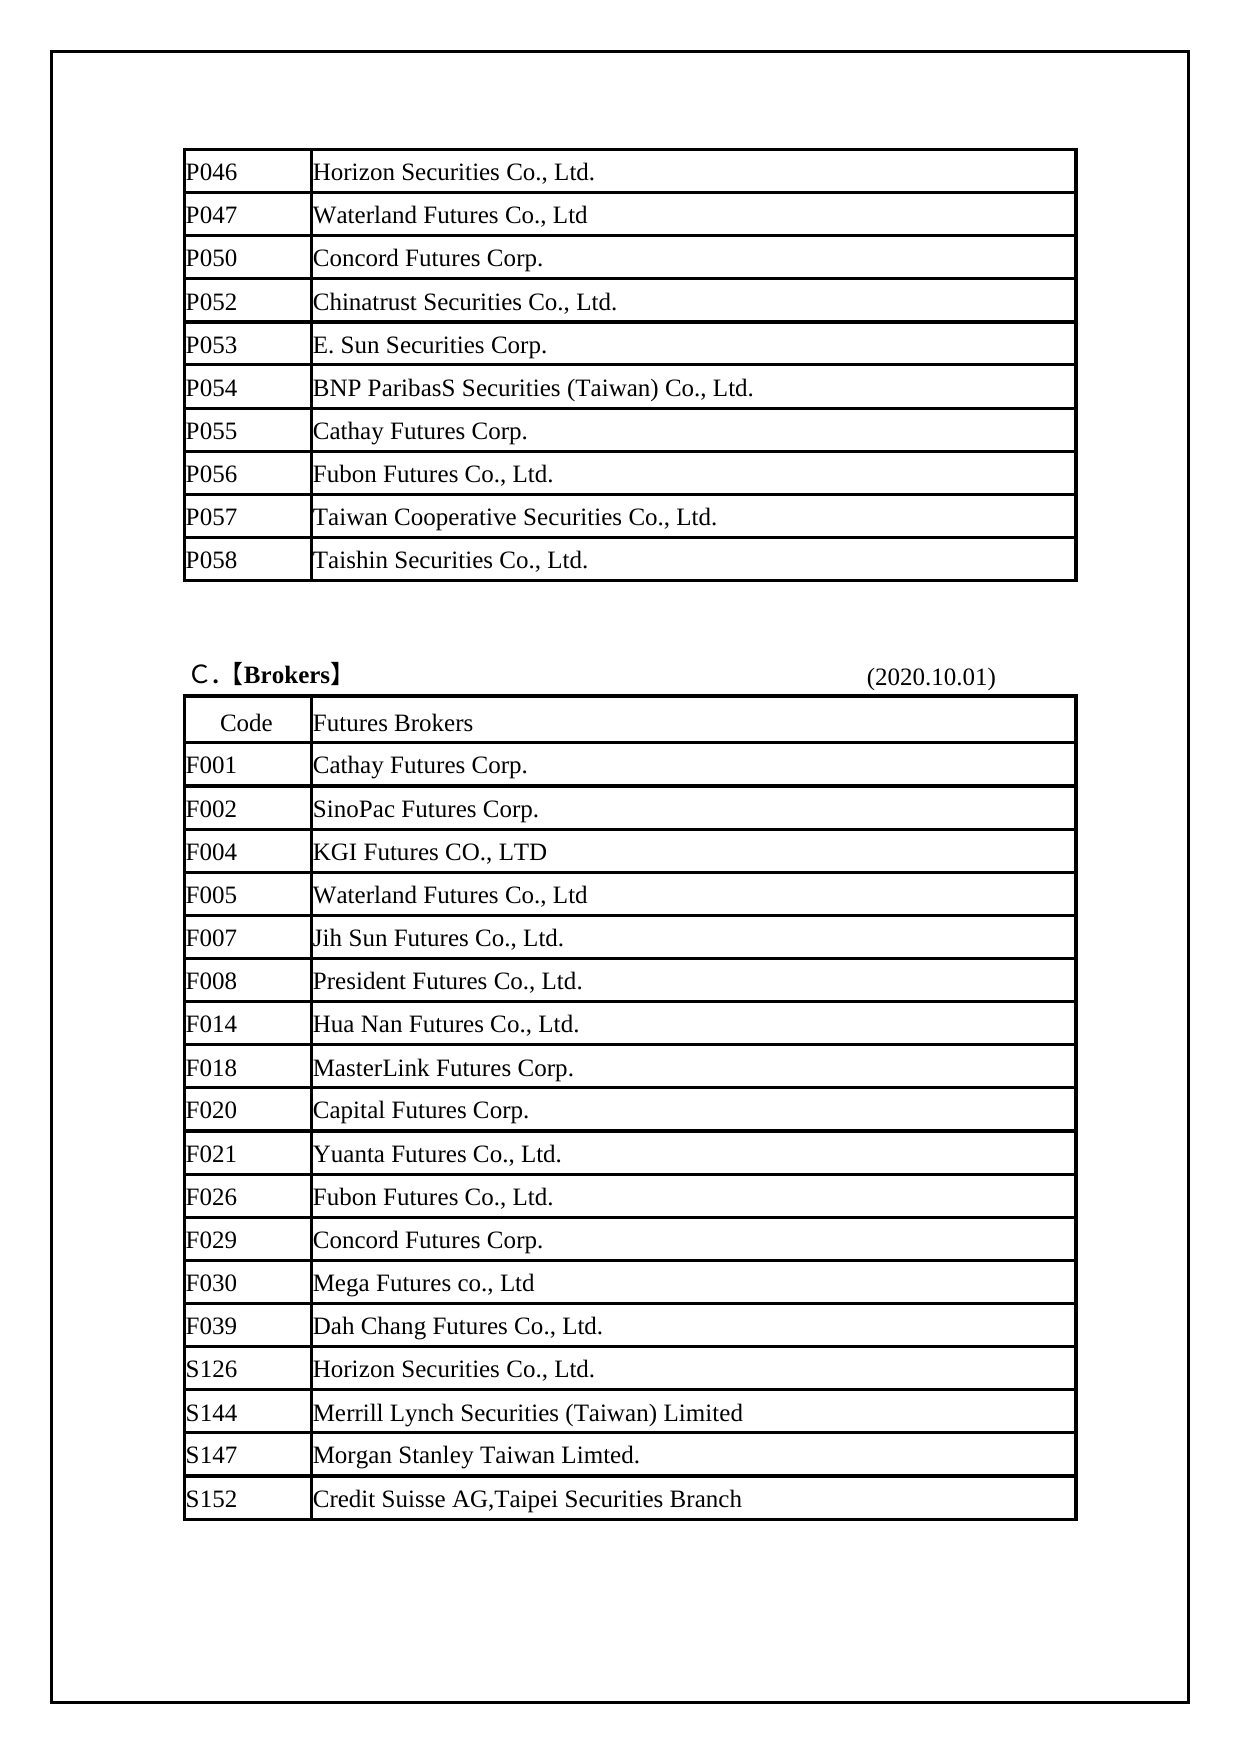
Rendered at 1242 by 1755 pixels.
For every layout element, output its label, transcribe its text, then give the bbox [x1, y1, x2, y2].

table_cell Taiwan Cooperative Securities Co., Ltd. [313, 496, 1074, 536]
table_cell P047 [186, 194, 310, 234]
table_cell President Futures Co., Ltd. [313, 960, 1074, 1000]
table_cell F004 [186, 831, 310, 871]
table_cell Dah Chang Futures Co., Ltd. [313, 1305, 1074, 1345]
table_cell E. Sun Securities Corp. [313, 324, 1074, 363]
table_cell F005 [186, 874, 310, 914]
table_header Futures Brokers [313, 698, 1074, 741]
table_cell Taishin Securities Co., Ltd. [313, 539, 1074, 579]
text Ｃ.【Brokers】 (2020.10.01) [187, 657, 1094, 689]
table_cell F008 [186, 960, 310, 1000]
table_cell F014 [186, 1003, 310, 1043]
table_cell P053 [186, 324, 310, 363]
table_cell Concord Futures Corp. [313, 237, 1074, 277]
table_cell KGI Futures CO., LTD [313, 831, 1074, 871]
table_cell P052 [186, 280, 310, 320]
table_cell Jih Sun Futures Co., Ltd. [313, 917, 1074, 957]
table_cell F002 [186, 788, 310, 827]
table_cell F007 [186, 917, 310, 957]
table_cell Fubon Futures Co., Ltd. [313, 453, 1074, 493]
table_header Horizon Securities Co., Ltd. [313, 151, 1074, 191]
table_cell P054 [186, 366, 310, 407]
table_cell P050 [186, 237, 310, 277]
table_cell Cathay Futures Corp. [313, 744, 1074, 784]
table_header P046 [186, 151, 310, 191]
table_cell S147 [186, 1434, 310, 1474]
table_cell MasterLink Futures Corp. [313, 1046, 1074, 1086]
table_cell Waterland Futures Co., Ltd [313, 194, 1074, 234]
table_cell Capital Futures Corp. [313, 1089, 1074, 1129]
table_cell F030 [186, 1262, 310, 1302]
table_cell Credit Suisse AG,Taipei Securities Branch [313, 1478, 1074, 1517]
table_cell Chinatrust Securities Co., Ltd. [313, 280, 1074, 320]
table_cell S144 [186, 1391, 310, 1431]
table_cell Concord Futures Corp. [313, 1219, 1074, 1259]
table_cell Mega Futures co., Ltd [313, 1262, 1074, 1302]
table_cell F026 [186, 1176, 310, 1216]
table_cell BNP ParibasS Securities (Taiwan) Co., Ltd. [313, 366, 1074, 407]
table_cell P058 [186, 539, 310, 579]
table_cell SinoPac Futures Corp. [313, 788, 1074, 827]
table_cell F001 [186, 744, 310, 784]
table_cell P055 [186, 410, 310, 449]
table_cell Horizon Securities Co., Ltd. [313, 1348, 1074, 1388]
table_cell Cathay Futures Corp. [313, 410, 1074, 449]
table_cell P056 [186, 453, 310, 493]
table_cell F020 [186, 1089, 310, 1129]
table_cell Yuanta Futures Co., Ltd. [313, 1133, 1074, 1172]
table_header Code [186, 698, 310, 741]
table_cell Morgan Stanley Taiwan Limted. [313, 1434, 1074, 1474]
table_cell Waterland Futures Co., Ltd [313, 874, 1074, 914]
table_cell F018 [186, 1046, 310, 1086]
table_cell P057 [186, 496, 310, 536]
table_cell S152 [186, 1478, 310, 1517]
table_cell S126 [186, 1348, 310, 1388]
table_cell F029 [186, 1219, 310, 1259]
table_cell F021 [186, 1133, 310, 1172]
table_cell Hua Nan Futures Co., Ltd. [313, 1003, 1074, 1043]
table_cell F039 [186, 1305, 310, 1345]
table_cell Merrill Lynch Securities (Taiwan) Limited [313, 1391, 1074, 1431]
table_cell Fubon Futures Co., Ltd. [313, 1176, 1074, 1216]
